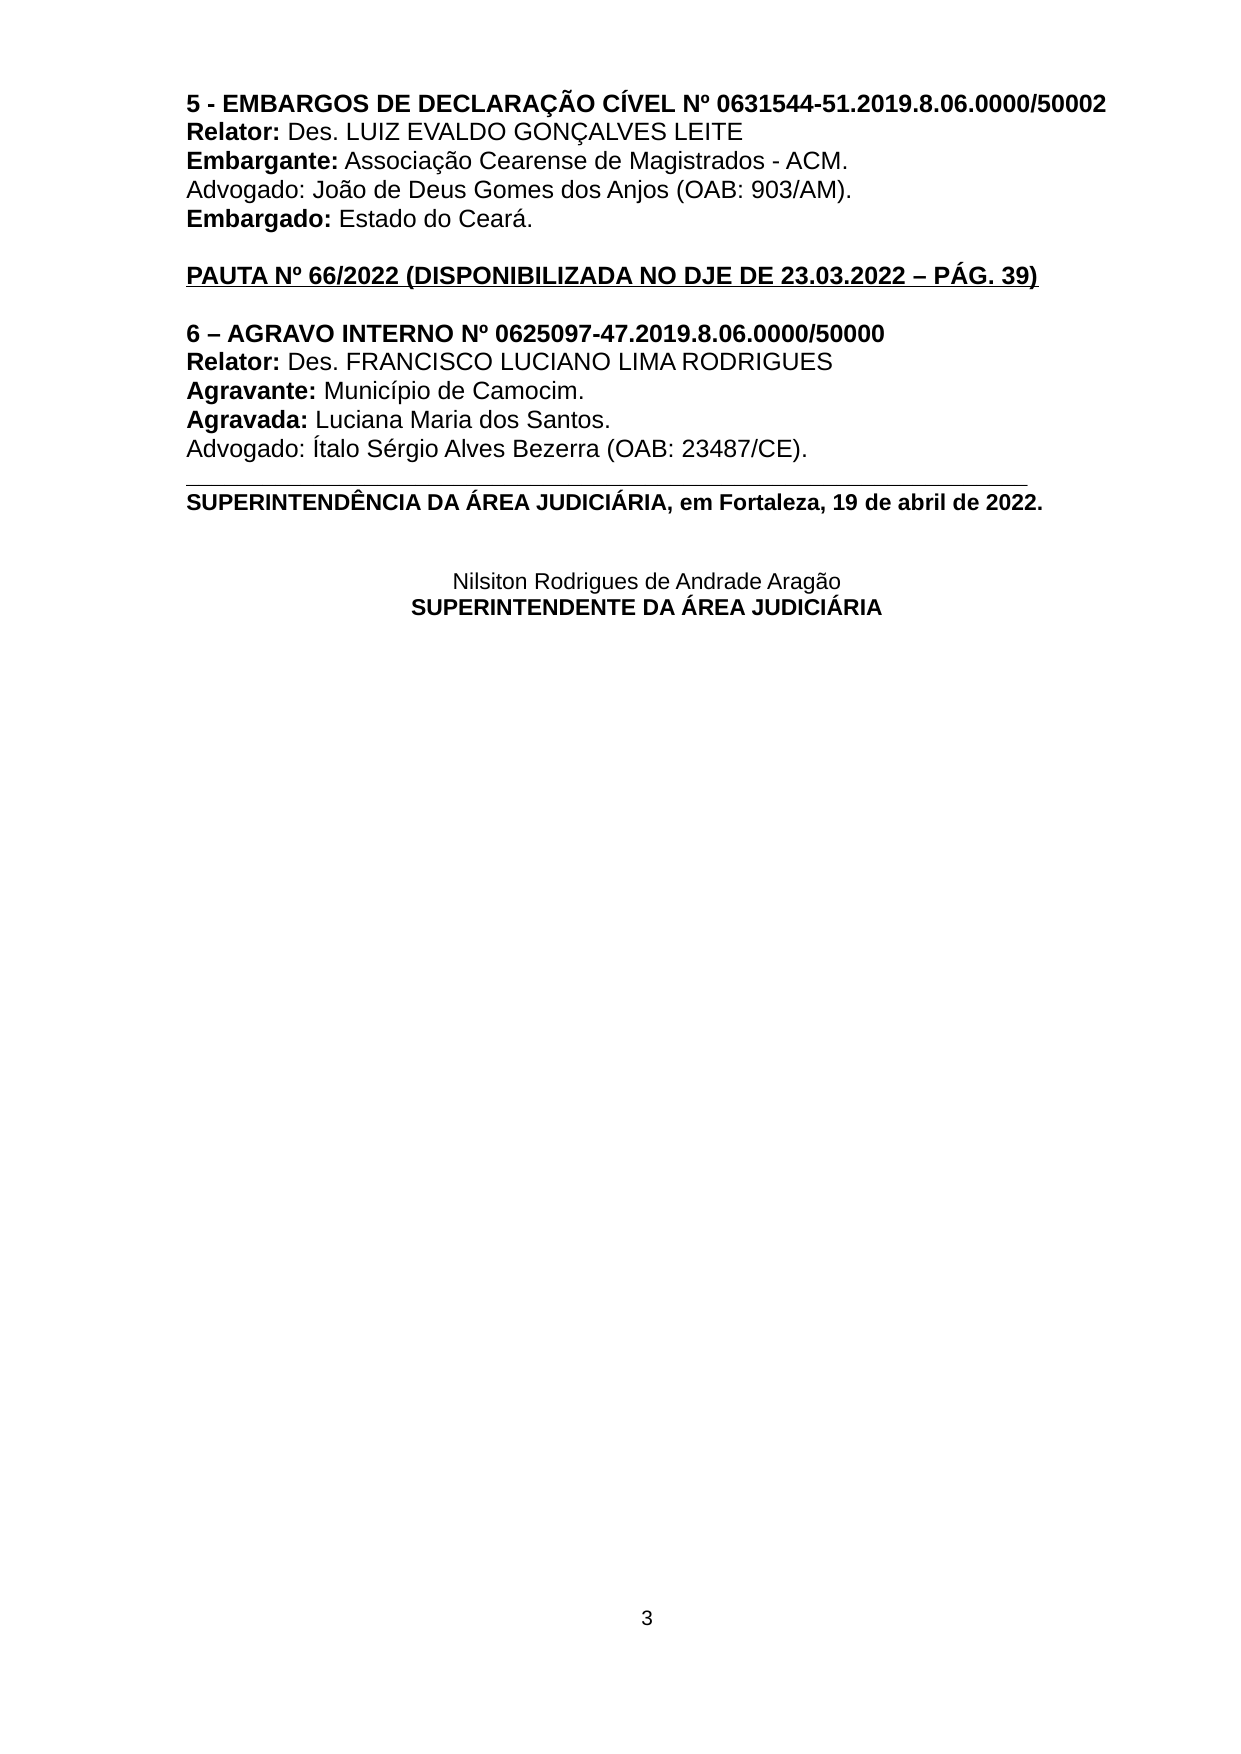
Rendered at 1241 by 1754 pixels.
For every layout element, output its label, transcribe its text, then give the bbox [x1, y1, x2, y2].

text Embargante: Associação Cearense de Magistrados - ACM. [186, 146, 1108, 175]
text Agravada: Luciana Maria dos Santos. [186, 405, 1108, 434]
text Embargado: Estado do Ceará. [186, 204, 1108, 232]
text Relator: Des. LUIZ EVALDO GONÇALVES LEITE [186, 117, 1108, 146]
text PAUTA Nº 66/2022 (DISPONIBILIZADA NO DJE DE 23.03.2022 – PÁG. 39) [186, 261, 1108, 290]
text Nilsiton Rodrigues de Andrade Aragão [186, 568, 1107, 594]
text 5 - EMBARGOS DE DECLARAÇÃO CÍVEL Nº 0631544-51.2019.8.06.0000/50002 [186, 89, 1108, 117]
text Relator: Des. FRANCISCO LUCIANO LIMA RODRIGUES [186, 347, 1108, 376]
text SUPERINTENDÊNCIA DA ÁREA JUDICIÁRIA, em Fortaleza, 19 de abril de 2022. [186, 489, 1107, 515]
text __________________________________________________________________ [186, 462, 1108, 489]
text SUPERINTENDENTE DA ÁREA JUDICIÁRIA [186, 594, 1107, 621]
text 6 – AGRAVO INTERNO Nº 0625097-47.2019.8.06.0000/50000 [186, 319, 1108, 347]
text Advogado: João de Deus Gomes dos Anjos (OAB: 903/AM). [186, 175, 1108, 204]
text Agravante: Município de Camocim. [186, 376, 1108, 405]
text Advogado: Ítalo Sérgio Alves Bezerra (OAB: 23487/CE). [186, 434, 1108, 462]
